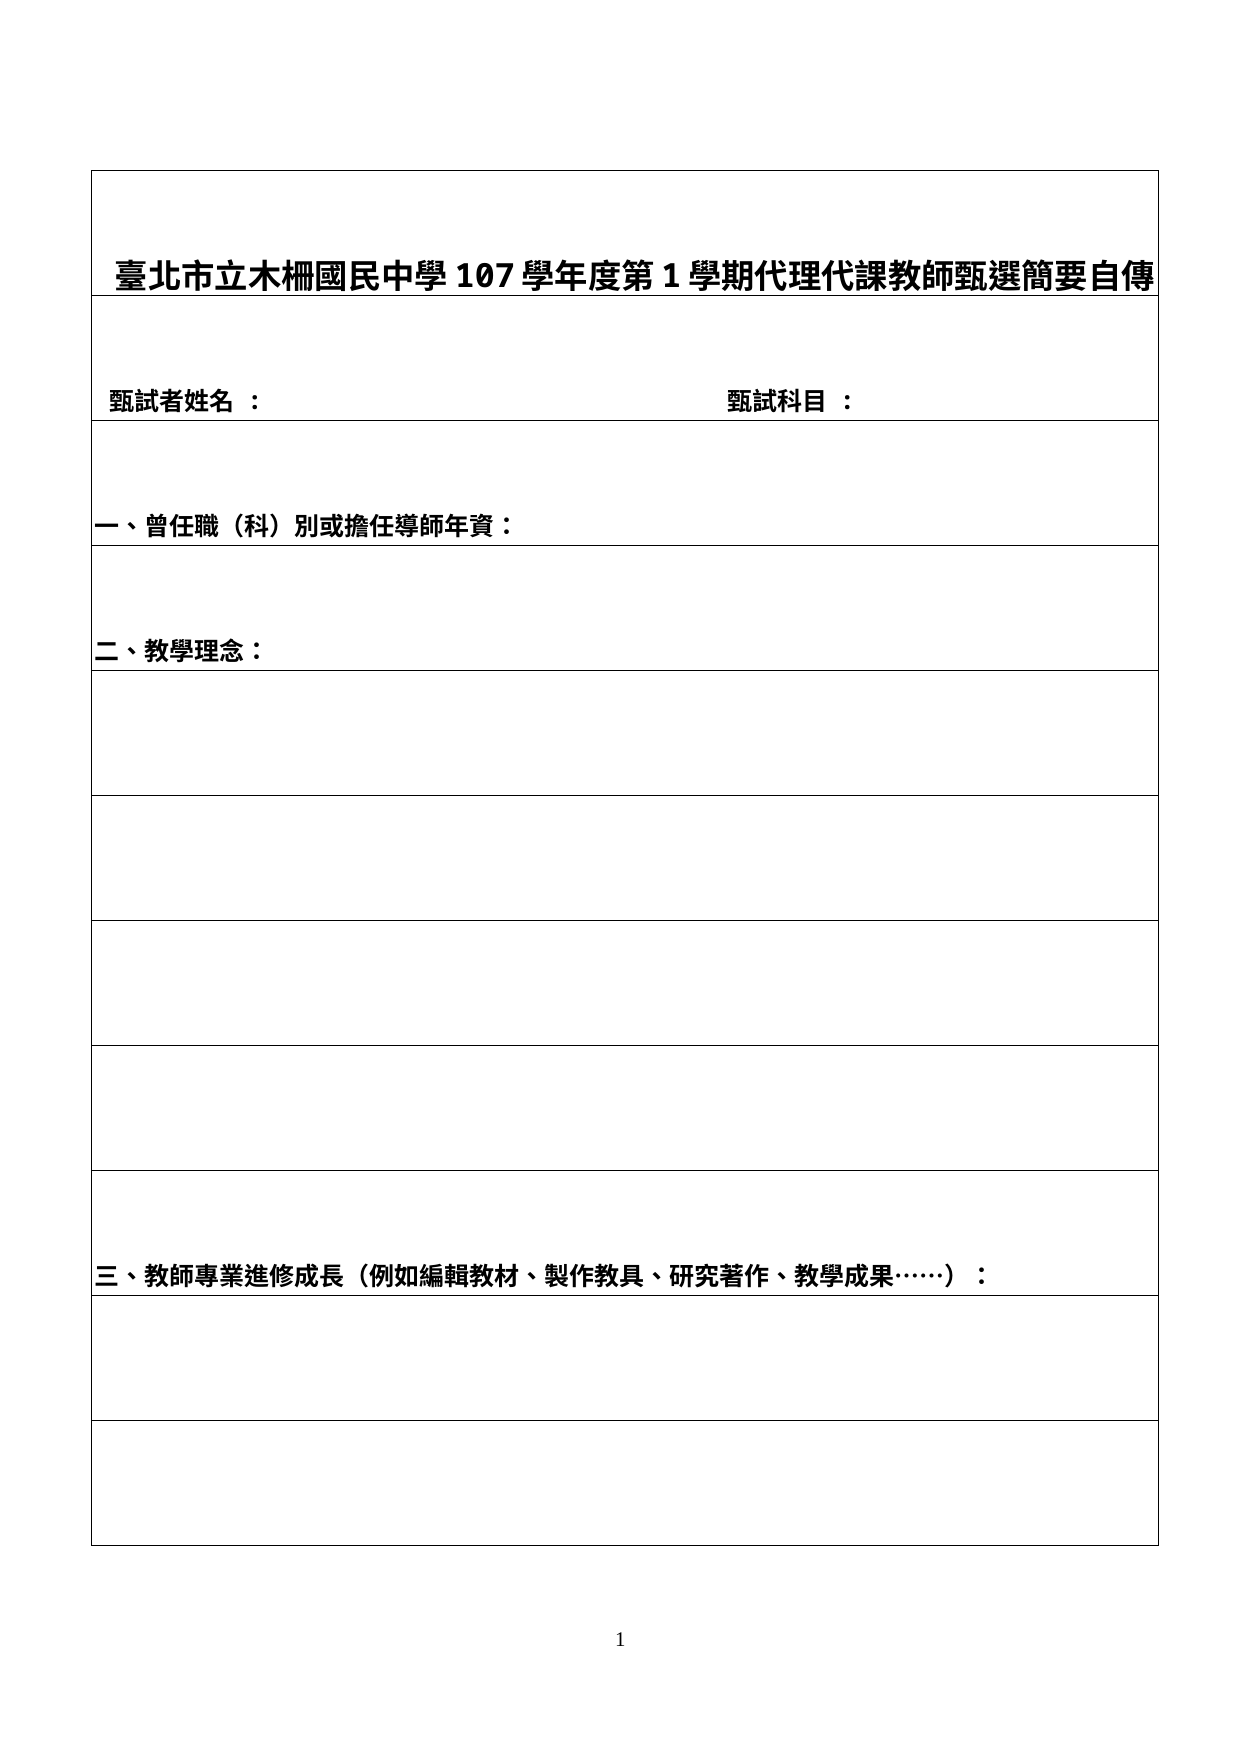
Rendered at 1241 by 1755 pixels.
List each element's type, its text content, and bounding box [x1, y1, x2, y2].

table_cell 一、曾任職（科）別或擔任導師年資： [92, 421, 1158, 545]
table_cell [92, 1046, 1158, 1170]
table_cell [92, 671, 1158, 795]
table_cell [92, 1296, 1158, 1420]
table_cell 甄試者姓名 : 甄試科目 : [92, 296, 1158, 420]
table_header 臺北市立木柵國民中學107學年度第1學期代理代課教師甄選簡要自傳 [92, 171, 1158, 295]
table_cell 二、教學理念： [92, 546, 1158, 670]
table_cell [92, 796, 1158, 920]
table_cell [92, 921, 1158, 1045]
table_cell 三、教師專業進修成長（例如編輯教材、製作教具、研究著作、教學成果……）： [92, 1171, 1158, 1295]
table_cell [92, 1421, 1158, 1545]
